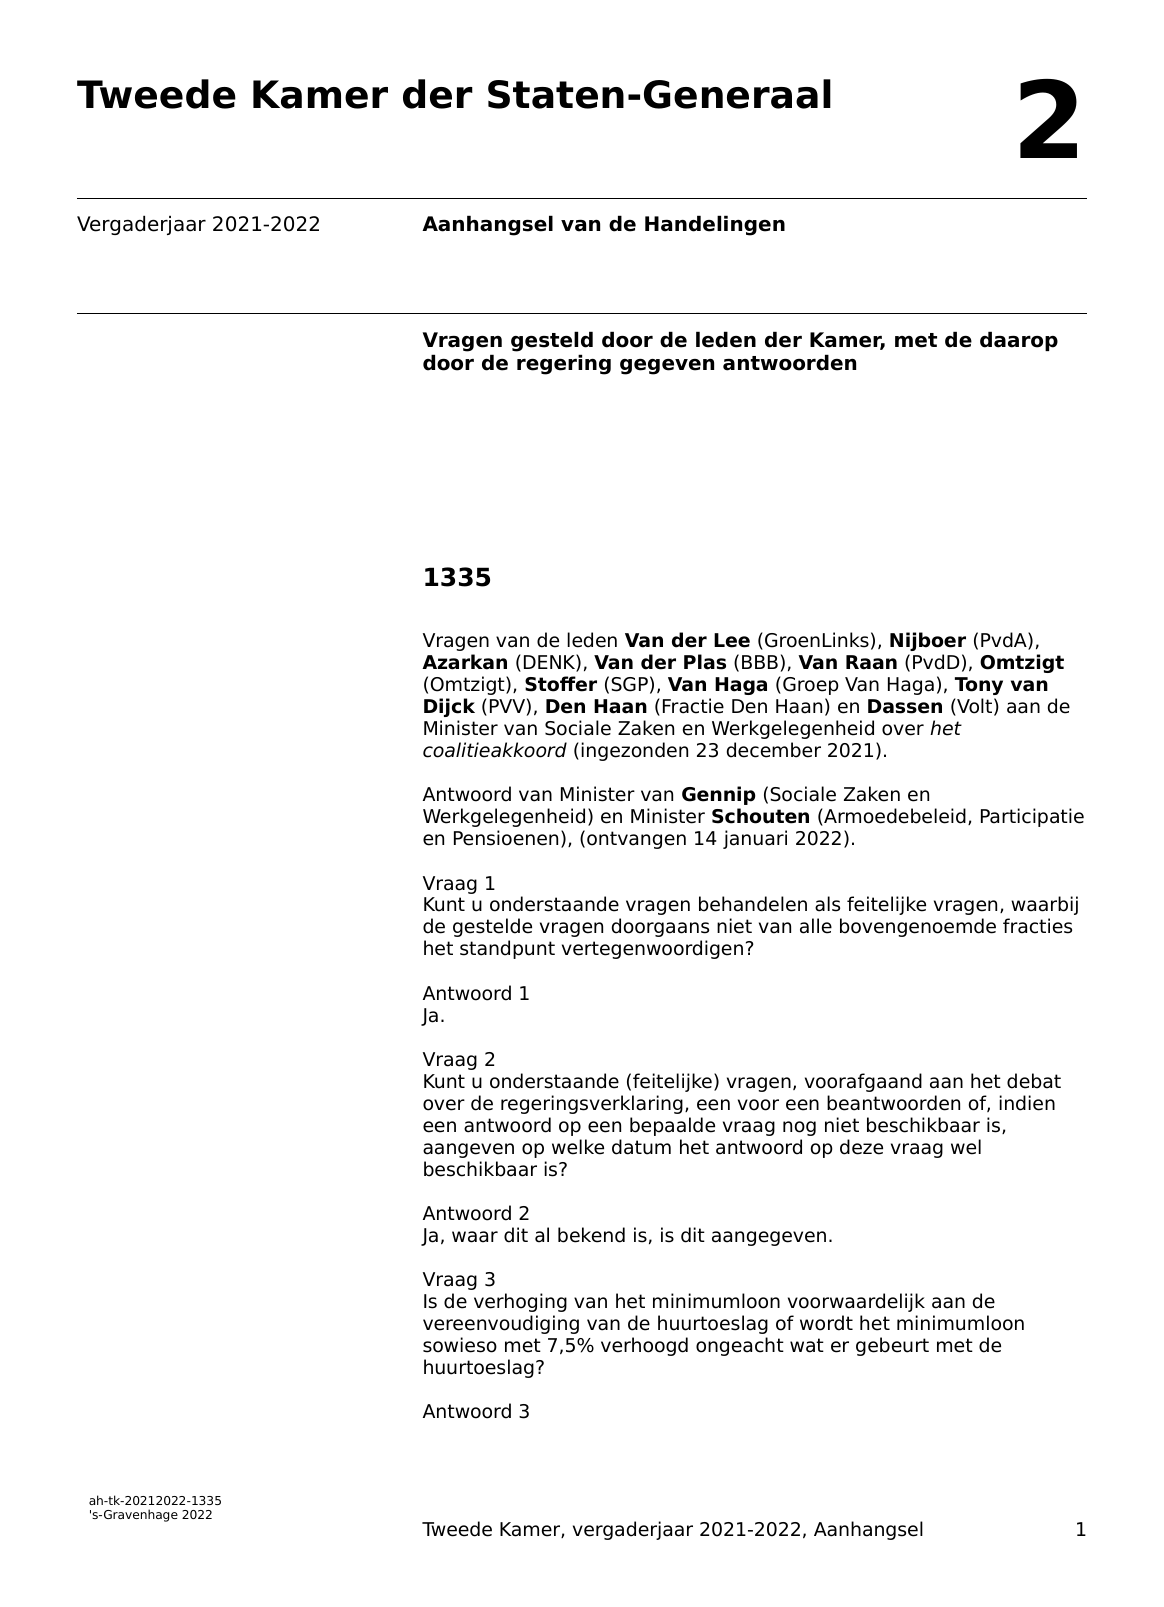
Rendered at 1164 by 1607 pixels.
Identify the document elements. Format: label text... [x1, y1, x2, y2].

table_header 2 [886, 59, 1087, 198]
text Antwoord 2 [422, 1203, 1087, 1225]
text Kunt u onderstaande vragen behandelen als feitelijke vragen, waarbij de gestelde vragen doorgaans niet van alle bovengenoemde fracties het standpunt vertegenwoordigen? [422, 894, 1087, 960]
table_cell Aanhangsel van de Handelingen [422, 199, 1087, 313]
text ah-tk-20212022-1335 [88, 1494, 323, 1508]
text Vragen van de leden Van der Lee (GroenLinks), Nijboer (PvdA), Azarkan (DENK), Van der Plas (BBB), Van Raan (PvdD), Omtzigt (Omtzigt), Stoffer (SGP), Van Haga (Groep Van Haga), Tony van Dijck (PVV), Den Haan (Fractie Den Haan) en Dassen (Volt) aan de Minister van Sociale Zaken en Werkgelegenheid over het coalitieakkoord (ingezonden 23 december 2021). [422, 630, 1087, 762]
table_cell [77, 314, 422, 375]
table_cell Vragen gesteld door de leden der Kamer, met de daarop door de regering gegeven antwoorden [422, 314, 1087, 375]
text Antwoord 3 [422, 1401, 1087, 1423]
text 1335 [422, 563, 1087, 592]
text Ja. [422, 1004, 1087, 1026]
text Vraag 2 [422, 1049, 1087, 1071]
text Antwoord van Minister van Gennip (Sociale Zaken en Werkgelegenheid) en Minister Schouten (Armoedebeleid, Participatie en Pensioenen), (ontvangen 14 januari 2022). [422, 784, 1087, 850]
text Is de verhoging van het minimumloon voorwaardelijk aan de vereenvoudiging van de huurtoeslag of wordt het minimumloon sowieso met 7,5% verhoogd ongeacht wat er gebeurt met de huurtoeslag? [422, 1291, 1087, 1379]
table_cell Vergaderjaar 2021-2022 [77, 199, 422, 313]
text Kunt u onderstaande (feitelijke) vragen, voorafgaand aan het debat over de regeringsverklaring, een voor een beantwoorden of, indien een antwoord op een bepaalde vraag nog niet beschikbaar is, aangeven op welke datum het antwoord op deze vraag wel beschikbaar is? [422, 1071, 1087, 1181]
text Vraag 3 [422, 1269, 1087, 1291]
text Vraag 1 [422, 872, 1087, 894]
text Ja, waar dit al bekend is, is dit aangegeven. [422, 1225, 1087, 1247]
text 's-Gravenhage 2022 [88, 1508, 323, 1522]
text Antwoord 1 [422, 982, 1087, 1004]
table_header Tweede Kamer der Staten-Generaal [77, 59, 886, 198]
